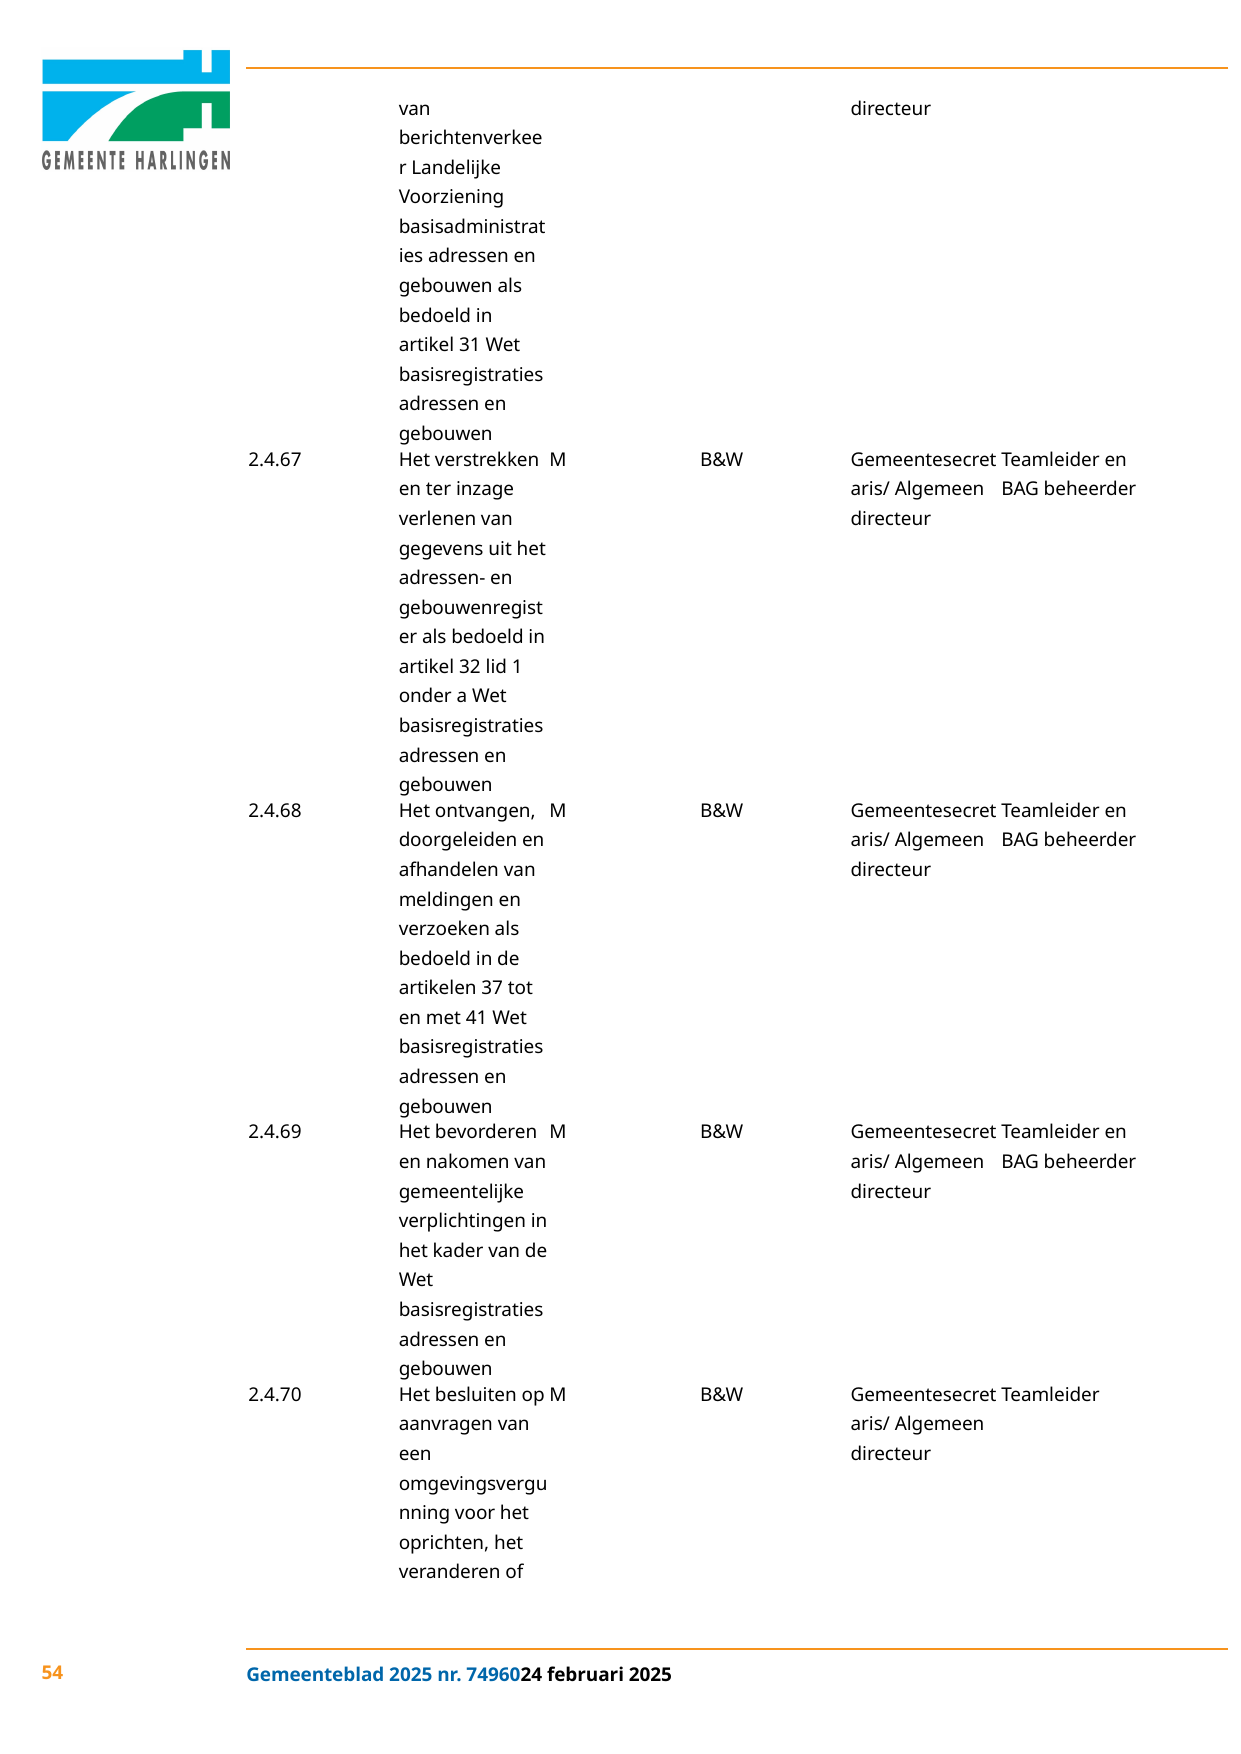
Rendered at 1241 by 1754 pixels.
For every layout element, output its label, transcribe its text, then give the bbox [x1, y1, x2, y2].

table_cell Het bevorderen en nakomen van gemeentelijke verplichtingen in het kader van de Wet basisregistraties adressen en gebouwen [399, 1119, 549, 1381]
table_cell Gemeentesecretaris/ Algemeen directeur [850, 1119, 1001, 1381]
table_cell B&W [700, 1381, 850, 1584]
picture [41, 47, 231, 172]
table_cell M [549, 1381, 700, 1584]
table_cell Gemeentesecretaris/ Algemeen directeur [850, 1381, 1001, 1584]
table_cell Teamleider [1001, 1381, 1152, 1584]
table_cell [549, 95, 700, 446]
table_cell Het besluiten op aanvragen van een omgevingsvergunning voor het oprichten, het veranderen of [399, 1381, 549, 1584]
table_cell [1001, 95, 1152, 446]
table_cell Teamleider en BAG beheerder [1001, 797, 1152, 1119]
table_cell B&W [700, 797, 850, 1119]
table_cell [700, 95, 850, 446]
table_cell 2.4.68 [248, 797, 398, 1119]
table_cell Teamleider en BAG beheerder [1001, 446, 1152, 797]
table_cell [248, 95, 398, 446]
table_cell B&W [700, 1119, 850, 1381]
table_cell Het verstrekken en ter inzage verlenen van gegevens uit het adressen- en gebouwenregister als bedoeld in artikel 32 lid 1 onder a Wet basisregistraties adressen en gebouwen [399, 446, 549, 797]
table_cell directeur [850, 95, 1001, 446]
table_cell 2.4.67 [248, 446, 398, 797]
table_cell M [549, 1119, 700, 1381]
table_cell M [549, 446, 700, 797]
table_cell B&W [700, 446, 850, 797]
table_cell 2.4.69 [248, 1119, 398, 1381]
table_cell Gemeentesecretaris/ Algemeen directeur [850, 797, 1001, 1119]
table_cell 2.4.70 [248, 1381, 398, 1584]
table_cell M [549, 797, 700, 1119]
table_cell Het ontvangen, doorgeleiden en afhandelen van meldingen en verzoeken als bedoeld in de artikelen 37 tot en met 41 Wet basisregistraties adressen en gebouwen [399, 797, 549, 1119]
table_cell Gemeentesecretaris/ Algemeen directeur [850, 446, 1001, 797]
table_cell van berichtenverkeer Landelijke Voorziening basisadministraties adressen en gebouwen als bedoeld in artikel 31 Wet basisregistraties adressen en gebouwen [399, 95, 549, 446]
table_cell Teamleider en BAG beheerder [1001, 1119, 1152, 1381]
